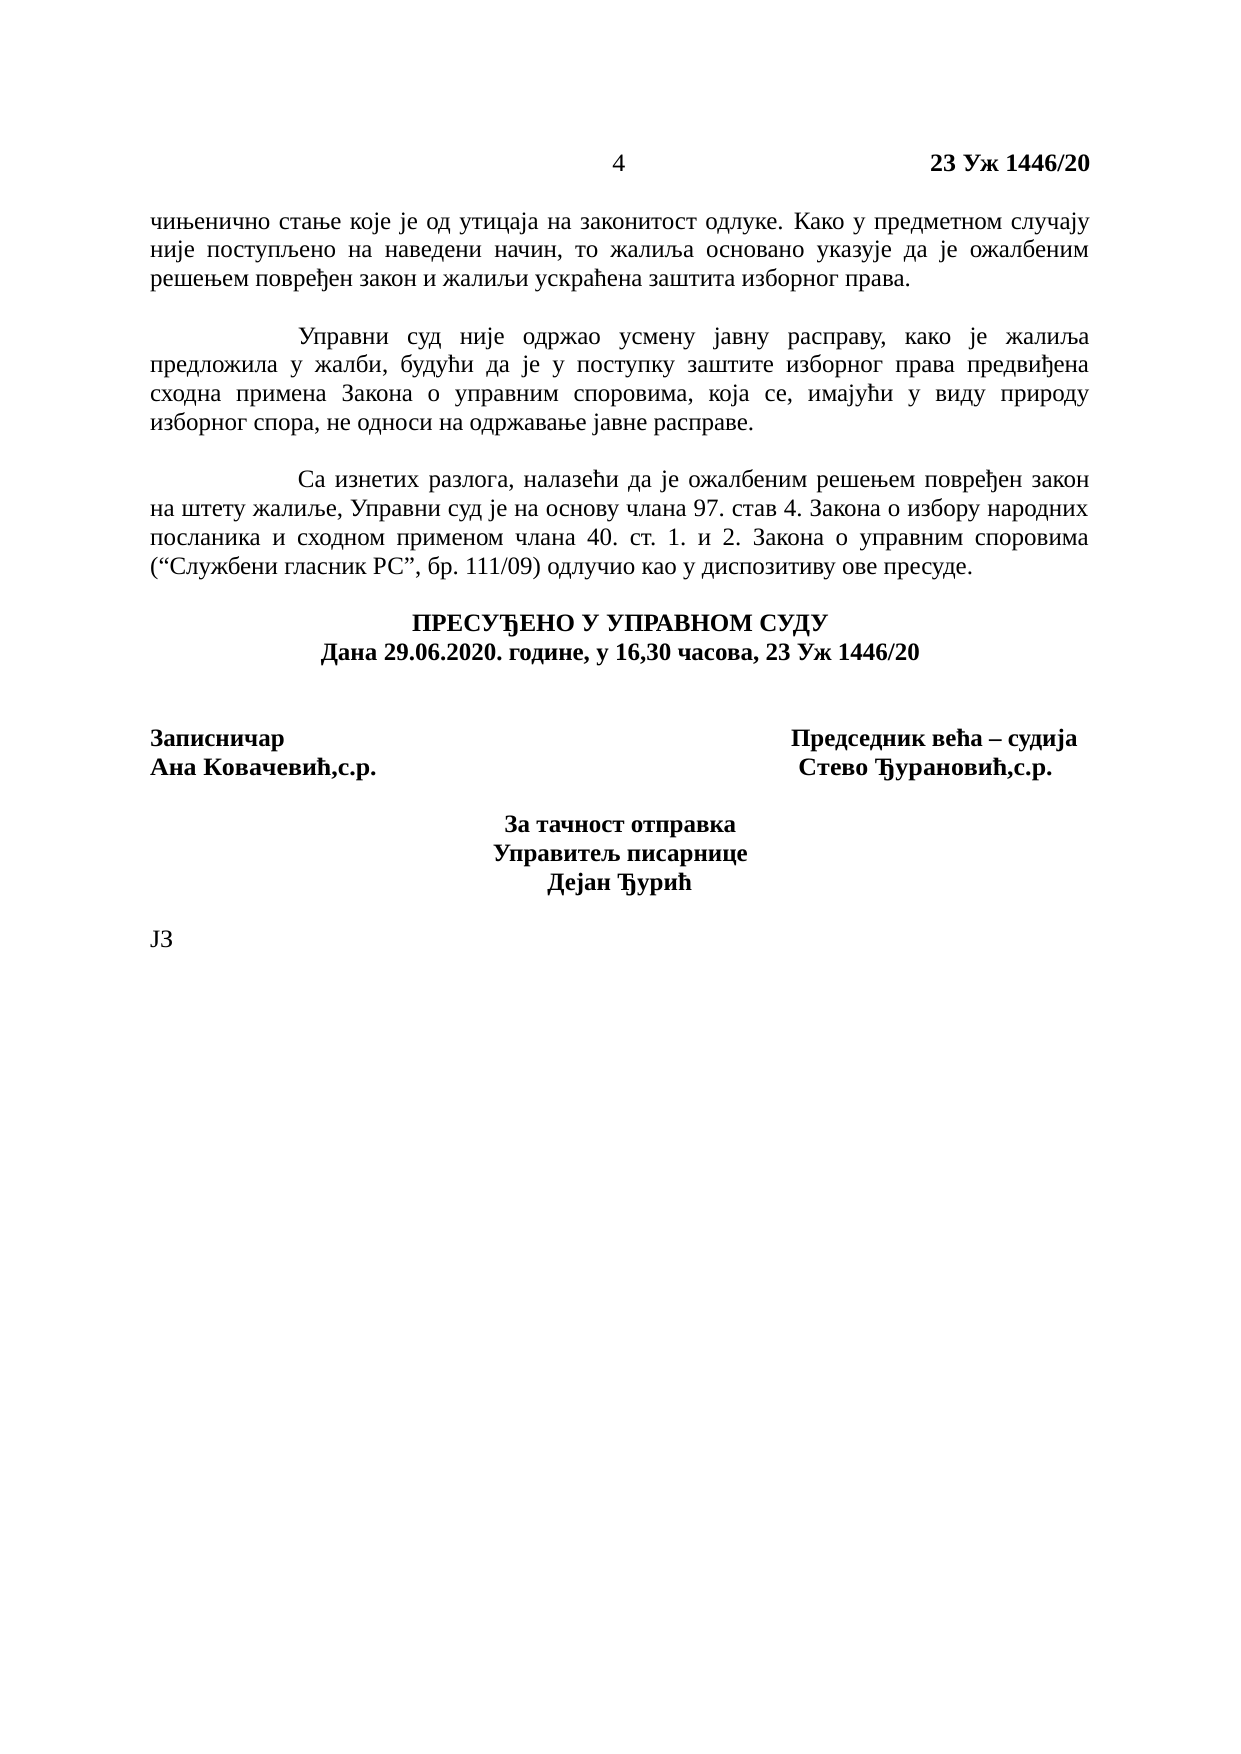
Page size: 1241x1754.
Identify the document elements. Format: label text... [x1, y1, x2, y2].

text чињенично стање које је од утицаја на законитост одлуке. Како у предметном случају није поступљено на наведени начин, то жалиља основано указује да је ожалбеним решењем повређен закон и жалиљи ускраћена заштита изборног права. [150, 206, 1090, 292]
text Управитељ писарнице [150, 838, 1090, 867]
text ПРЕСУЂЕНО У УПРАВНОМ СУДУ [150, 608, 1090, 637]
text Управни суд није одржао усмену јавну расправу, како је жалиља предложила у жалби, будући да је у поступку заштите изборног права предвиђена сходна примена Закона о управним споровима, која се, имајући у виду природу изборног спора, не односи на одржавање јавне расправе. [150, 321, 1090, 436]
text Са изнетих разлога, налазећи да је ожалбеним решењем повређен закон на штету жалиље, Управни суд је на основу члана 97. став 4. Закона о избору народних посланика и сходном применом члана 40. ст. 1. и 2. Закона о управним споровима (“Службени гласник РС”, бр. 111/09) одлучио као у диспозитиву ове пресуде. [150, 464, 1090, 579]
text За тачност отправка [150, 809, 1090, 838]
text Дана 29.06.2020. године, у 16,30 часова, 23 Уж 1446/20 [150, 637, 1090, 666]
text Дејан Ђурић [150, 867, 1089, 896]
text Записничар Председник већа – судија [150, 723, 1090, 752]
text Ана Ковачевић,с.р. Стево Ђурановић,с.р. [150, 752, 1090, 781]
text ЈЗ [150, 924, 1089, 953]
